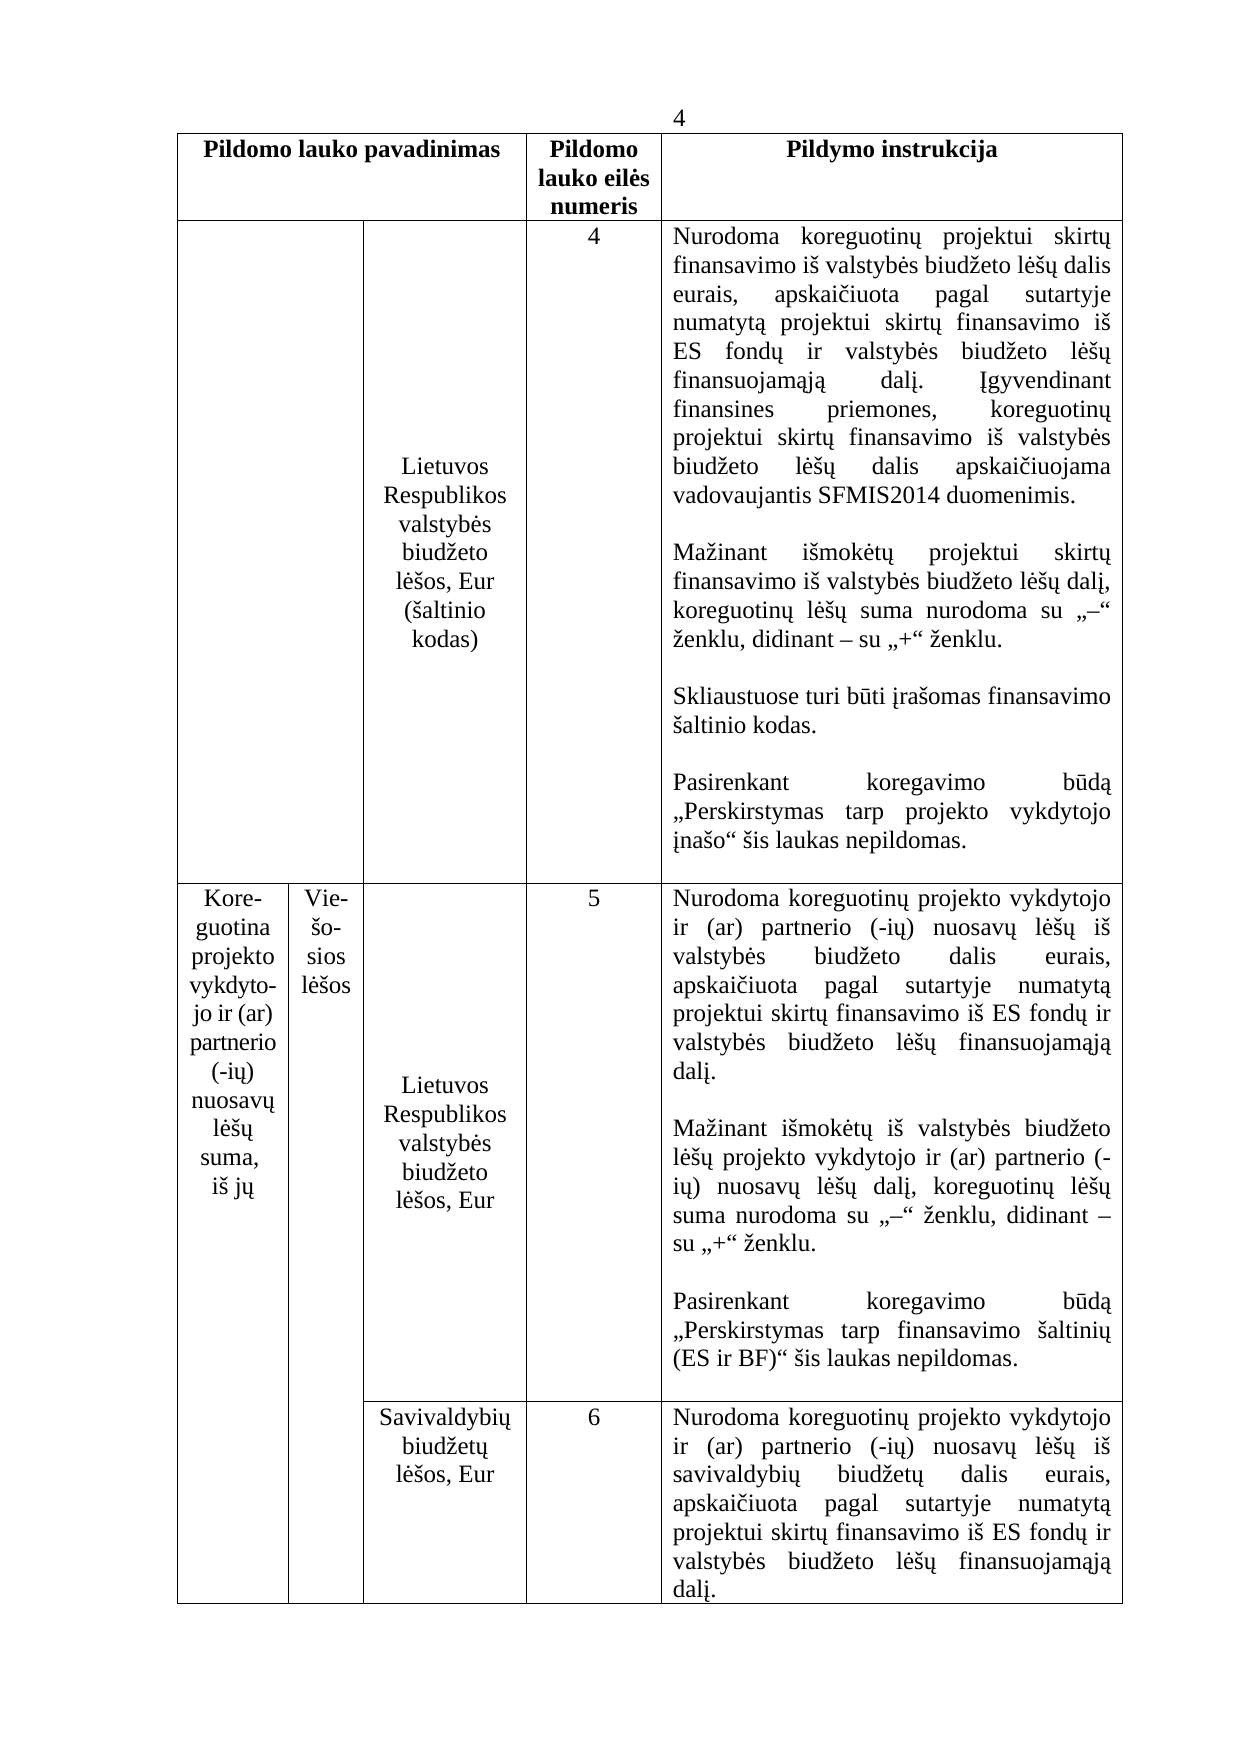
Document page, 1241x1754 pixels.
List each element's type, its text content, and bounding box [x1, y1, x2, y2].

table_cell Nurodoma koreguotinų projektui skirtų finansavimo iš valstybės biudžeto lėšų dalis eurais, apskaičiuota pagal sutartyje numatytą projektui skirtų finansavimo iš ES fondų ir valstybės biudžeto lėšų finansuojamąją dalį. Įgyvendinant finansines priemones, koreguotinų projektui skirtų finansavimo iš valstybės biudžeto lėšų dalis apskaičiuojama vadovaujantis SFMIS2014 duomenimis. Mažinant išmokėtų projektui skirtų finansavimo iš valstybės biudžeto lėšų dalį, koreguotinų lėšų suma nurodoma su „–“ ženklu, didinant – su „+“ ženklu. Skliaustuose turi būti įrašomas finansavimo šaltinio kodas. Pasirenkant koregavimo būdą „Perskirstymas tarp projekto vykdytojo įnašo“ šis laukas nepildomas. [662, 221, 1122, 882]
table_header Pildomo lauko pavadinimas [178, 134, 526, 220]
table_header Pildomo lauko eilės numeris [527, 134, 661, 220]
table_cell [178, 221, 363, 882]
table_cell Lietuvos Respublikos valstybės biudžeto lėšos, Eur (šaltinio kodas) [364, 221, 526, 882]
table_cell Nurodoma koreguotinų projekto vykdytojo ir (ar) partnerio (-ių) nuosavų lėšų iš savivaldybių biudžetų dalis eurais, apskaičiuota pagal sutartyje numatytą projektui skirtų finansavimo iš ES fondų ir valstybės biudžeto lėšų finansuojamąją dalį. [662, 1402, 1122, 1603]
table_cell Nurodoma koreguotinų projekto vykdytojo ir (ar) partnerio (-ių) nuosavų lėšų iš valstybės biudžeto dalis eurais, apskaičiuota pagal sutartyje numatytą projektui skirtų finansavimo iš ES fondų ir valstybės biudžeto lėšų finansuojamąją dalį. Mažinant išmokėtų iš valstybės biudžeto lėšų projekto vykdytojo ir (ar) partnerio (-ių) nuosavų lėšų dalį, koreguotinų lėšų suma nurodoma su „–“ ženklu, didinant – su „+“ ženklu. Pasirenkant koregavimo būdą „Perskirstymas tarp finansavimo šaltinių (ES ir BF)“ šis laukas nepildomas. [662, 884, 1122, 1401]
table_cell Savivaldybių biudžetų lėšos, Eur [364, 1402, 526, 1603]
table_cell 6 [527, 1402, 661, 1603]
table_cell Lietuvos Respublikos valstybės biudžeto lėšos, Eur [364, 884, 526, 1401]
table_header Pildymo instrukcija [662, 134, 1122, 220]
table_cell 5 [527, 884, 661, 1401]
table_cell Vie-šo-sios lėšos [289, 884, 363, 1603]
table_cell Kore-guotina projekto vykdyto-jo ir (ar) partnerio (-ių) nuosavų lėšų suma, iš jų [178, 884, 288, 1603]
table_cell 4 [527, 221, 661, 882]
